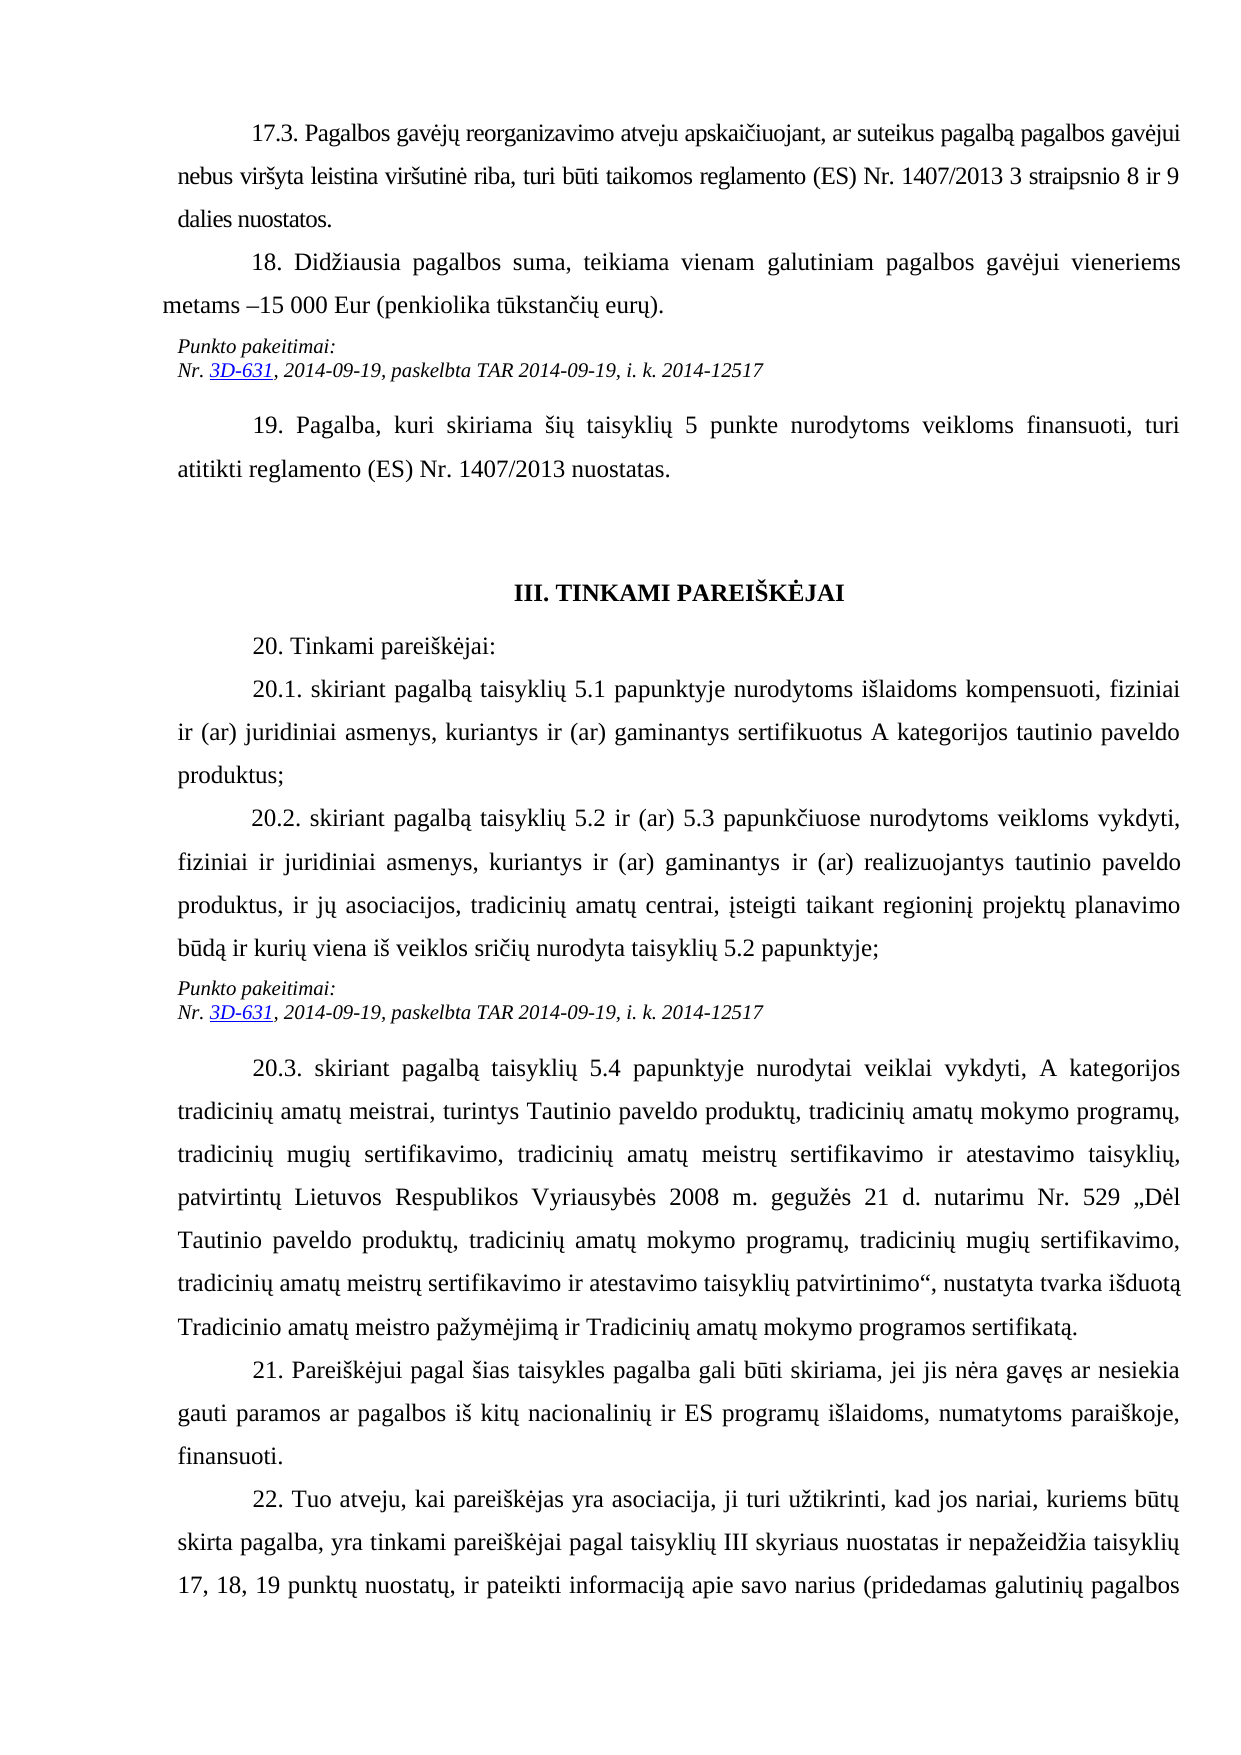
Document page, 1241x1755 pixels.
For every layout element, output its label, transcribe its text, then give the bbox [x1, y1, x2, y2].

text 21. Pareiškėjui pagal šias taisykles pagalba gali būti skiriama, jei jis nėra gavęs ar nesiekia gauti paramos ar pagalbos iš kitų nacionalinių ir ES programų išlaidoms, numatytoms paraiškoje, finansuoti. [177, 1355, 1181, 1470]
text Punkto pakeitimai: [177, 976, 1181, 1000]
text 20.1. skiriant pagalbą taisyklių 5.1 papunktyje nurodytoms išlaidoms kompensuoti, fiziniai ir (ar) juridiniai asmenys, kuriantys ir (ar) gaminantys sertifikuotus A kategorijos tautinio paveldo produktus; [177, 674, 1181, 789]
text 22. Tuo atveju, kai pareiškėjas yra asociacija, ji turi užtikrinti, kad jos nariai, kuriems būtų skirta pagalba, yra tinkami pareiškėjai pagal taisyklių III skyriaus nuostatas ir nepažeidžia taisyklių 17, 18, 19 punktų nuostatų, ir pateikti informaciją apie savo narius (pridedamas galutinių pagalbos [177, 1484, 1181, 1599]
text 17.3. Pagalbos gavėjų reorganizavimo atveju apskaičiuojant, ar suteikus pagalbą pagalbos gavėjui nebus viršyta leistina viršutinė riba, turi būti taikomos reglamento (ES) Nr. 1407/2013 3 straipsnio 8 ir 9 dalies nuostatos. [177, 118, 1181, 233]
text III. TINKAMI PAREIŠKĖJAI [177, 578, 1181, 607]
text Nr. 3D-631, 2014-09-19, paskelbta TAR 2014-09-19, i. k. 2014-12517 [177, 1000, 1181, 1024]
text Nr. 3D-631, 2014-09-19, paskelbta TAR 2014-09-19, i. k. 2014-12517 [177, 358, 1181, 382]
text 19. Pagalba, kuri skiriama šių taisyklių 5 punkte nurodytoms veikloms finansuoti, turi atitikti reglamento (ES) Nr. 1407/2013 nuostatas. [177, 411, 1181, 482]
text 20.2. skiriant pagalbą taisyklių 5.2 ir (ar) 5.3 papunkčiuose nurodytoms veikloms vykdyti, fiziniai ir juridiniai asmenys, kuriantys ir (ar) gaminantys ir (ar) realizuojantys tautinio paveldo produktus, ir jų asociacijos, tradicinių amatų centrai, įsteigti taikant regioninį projektų planavimo būdą ir kurių viena iš veiklos sričių nurodyta taisyklių 5.2 papunktyje; [177, 803, 1181, 962]
text 18. Didžiausia pagalbos suma, teikiama vienam galutiniam pagalbos gavėjui vieneriems metams –15 000 Eur (penkiolika tūkstančių eurų). [162, 247, 1181, 319]
text 20.3. skiriant pagalbą taisyklių 5.4 papunktyje nurodytai veiklai vykdyti, A kategorijos tradicinių amatų meistrai, turintys Tautinio paveldo produktų, tradicinių amatų mokymo programų, tradicinių mugių sertifikavimo, tradicinių amatų meistrų sertifikavimo ir atestavimo taisyklių, patvirtintų Lietuvos Respublikos Vyriausybės 2008 m. gegužės 21 d. nutarimu Nr. 529 „Dėl Tautinio paveldo produktų, tradicinių amatų mokymo programų, tradicinių mugių sertifikavimo, tradicinių amatų meistrų sertifikavimo ir atestavimo taisyklių patvirtinimo“, nustatyta tvarka išduotą Tradicinio amatų meistro pažymėjimą ir Tradicinių amatų mokymo programos sertifikatą. [177, 1053, 1181, 1340]
text Punkto pakeitimai: [177, 334, 1181, 358]
text 20. Tinkami pareiškėjai: [177, 631, 1181, 660]
